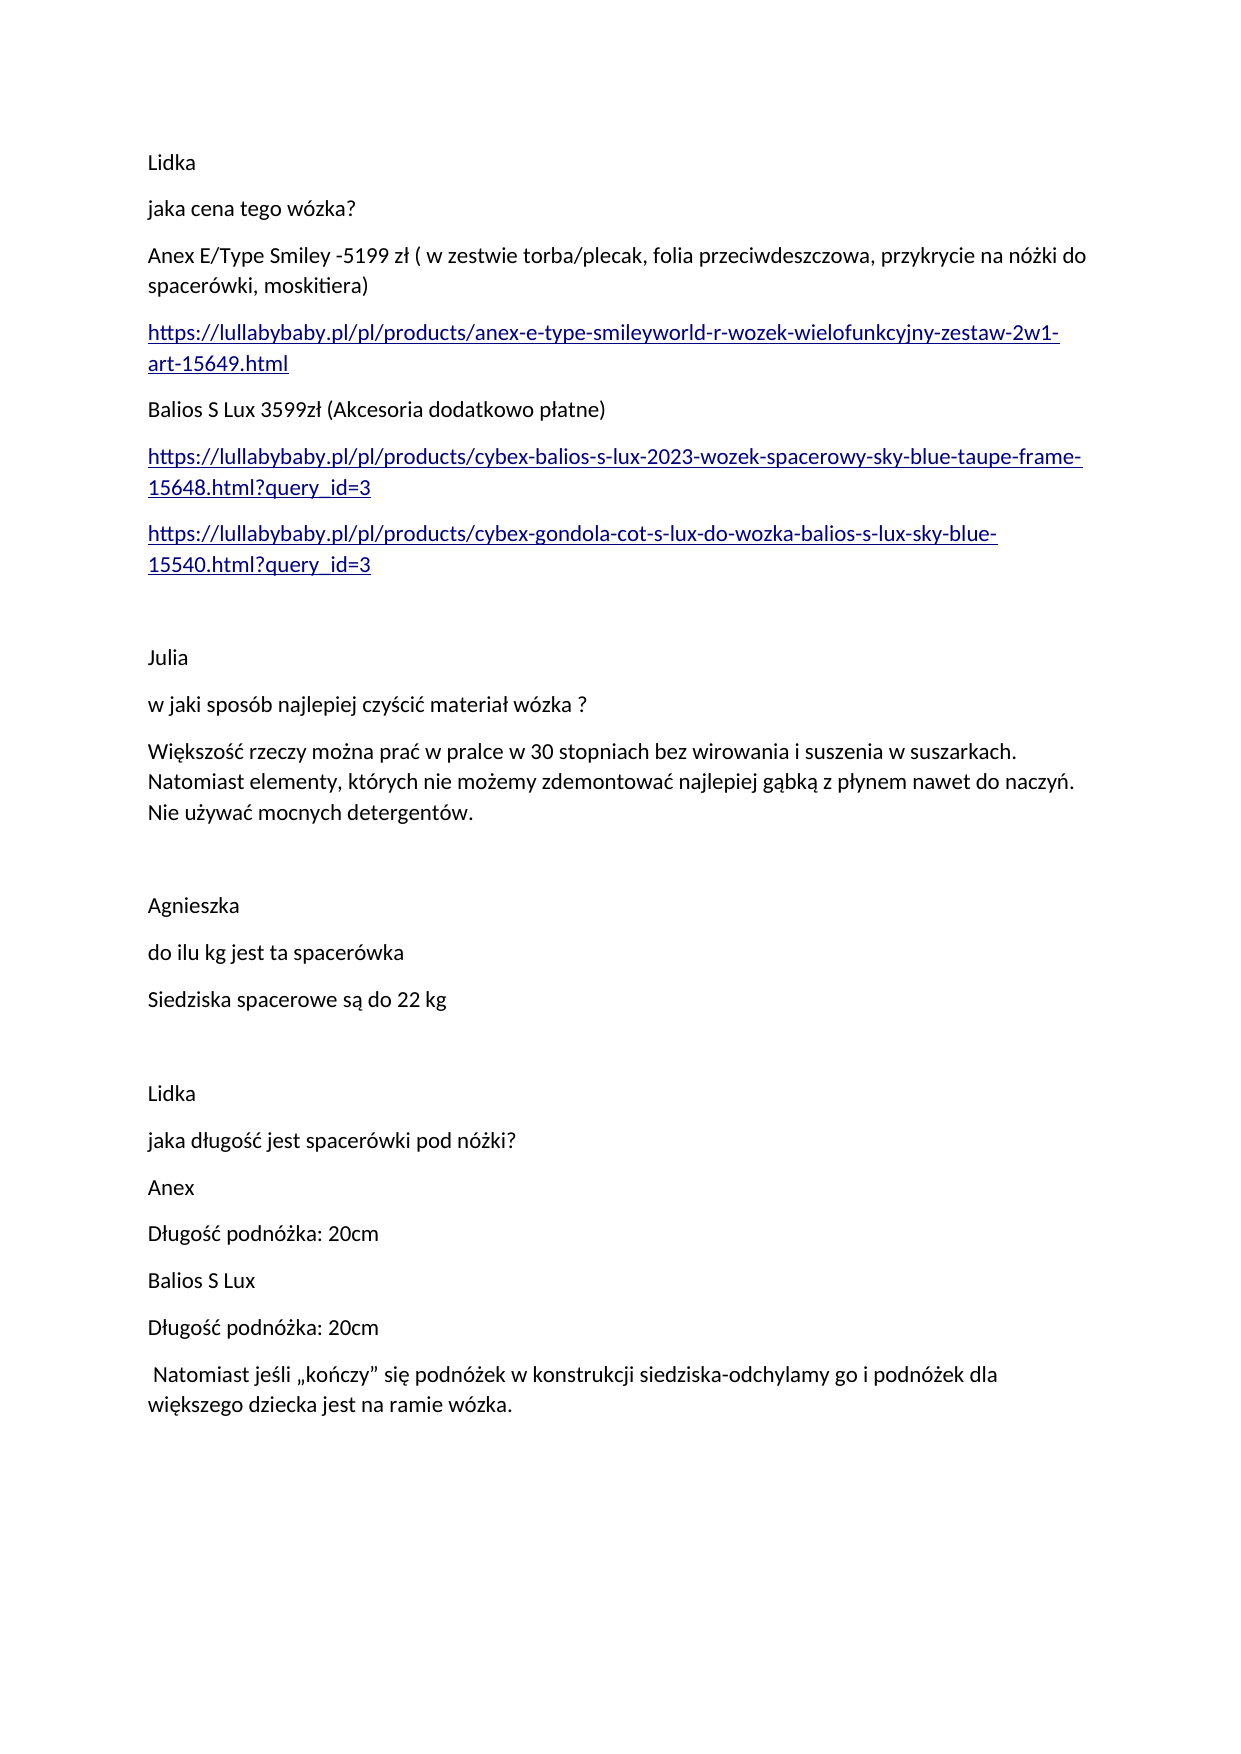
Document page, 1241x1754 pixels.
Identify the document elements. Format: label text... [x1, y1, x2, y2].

text Większość rzeczy można prać w pralce w 30 stopniach bez wirowania i suszenia w suszarkach. Natomiast elementy, których nie możemy zdemontować najlepiej gąbką z płynem nawet do naczyń. Nie używać mocnych detergentów. [148, 737, 1093, 826]
text Natomiast jeśli „kończy” się podnóżek w konstrukcji siedziska-odchylamy go i podnóżek dla większego dziecka jest na ramie wózka. [148, 1360, 1093, 1418]
text do ilu kg jest ta spacerówka [148, 938, 1093, 966]
text https://lullabybaby.pl/pl/products/anex-e-type-smileyworld-r-wozek-wielofunkcyjny-zestaw-2w1-art-15649.html [148, 318, 1093, 377]
text Anex [148, 1173, 1093, 1201]
text Lidka [148, 1079, 1093, 1107]
text Siedziska spacerowe są do 22 kg [148, 985, 1093, 1013]
text Agnieszka [148, 891, 1093, 919]
text Lidka [148, 148, 1093, 176]
text Balios S Lux [148, 1266, 1093, 1294]
text jaka cena tego wózka? [148, 194, 1093, 222]
text w jaki sposób najlepiej czyścić materiał wózka ? [148, 690, 1093, 718]
text https://lullabybaby.pl/pl/products/cybex-gondola-cot-s-lux-do-wozka-balios-s-lux-sky-blue-15540.html?query_id=3 [148, 519, 1093, 578]
text Anex E/Type Smiley -5199 zł ( w zestwie torba/plecak, folia przeciwdeszczowa, przykrycie na nóżki do spacerówki, moskitiera) [148, 241, 1093, 299]
text Balios S Lux 3599zł (Akcesoria dodatkowo płatne) [148, 396, 1093, 423]
text Długość podnóżka: 20cm [148, 1313, 1093, 1341]
text Julia [148, 643, 1093, 671]
text https://lullabybaby.pl/pl/products/cybex-balios-s-lux-2023-wozek-spacerowy-sky-blue-taupe-frame-15648.html?query_id=3 [148, 442, 1093, 501]
text jaka długość jest spacerówki pod nóżki? [148, 1126, 1093, 1154]
text Długość podnóżka: 20cm [148, 1219, 1093, 1247]
